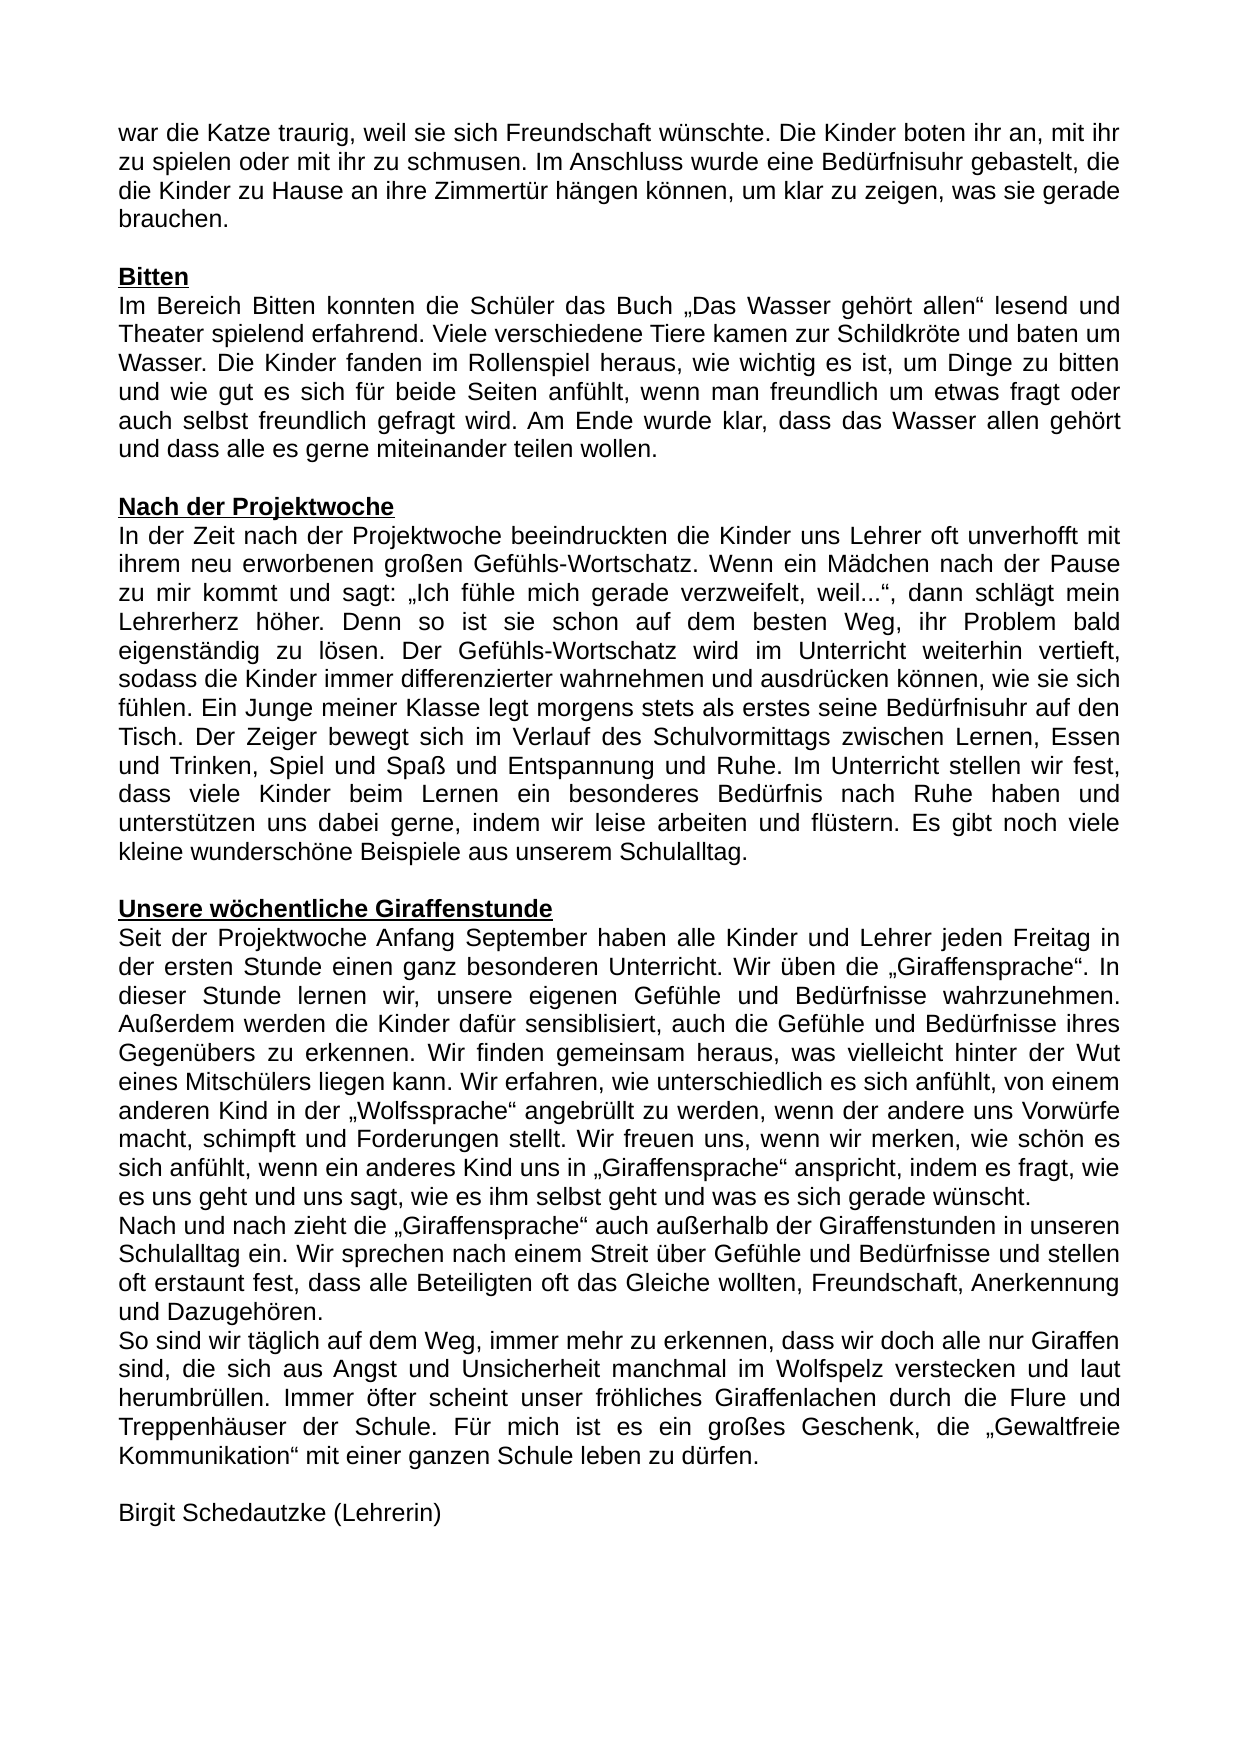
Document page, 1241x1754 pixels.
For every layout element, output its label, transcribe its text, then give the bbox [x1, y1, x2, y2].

text Nach und nach zieht die „Giraffensprache“ auch außerhalb der Giraffenstunden in unseren Schulalltag ein. Wir sprechen nach einem Streit über Gefühle und Bedürfnisse und stellen oft erstaunt fest, dass alle Beteiligten oft das Gleiche wollten, Freundschaft, Anerkennung und Dazugehören. [118, 1211, 1122, 1326]
text Seit der Projektwoche Anfang September haben alle Kinder und Lehrer jeden Freitag in der ersten Stunde einen ganz besonderen Unterricht. Wir üben die „Giraffensprache“. In dieser Stunde lernen wir, unsere eigenen Gefühle und Bedürfnisse wahrzunehmen. Außerdem werden die Kinder dafür sensiblisiert, auch die Gefühle und Bedürfnisse ihres Gegenübers zu erkennen. Wir finden gemeinsam heraus, was vielleicht hinter der Wut eines Mitschülers liegen kann. Wir erfahren, wie unterschiedlich es sich anfühlt, von einem anderen Kind in der „Wolfssprache“ angebrüllt zu werden, wenn der andere uns Vorwürfe macht, schimpft und Forderungen stellt. Wir freuen uns, wenn wir merken, wie schön es sich anfühlt, wenn ein anderes Kind uns in „Giraffensprache“ anspricht, indem es fragt, wie es uns geht und uns sagt, wie es ihm selbst geht und was es sich gerade wünscht. [118, 923, 1122, 1211]
text Bitten [118, 262, 1122, 291]
text So sind wir täglich auf dem Weg, immer mehr zu erkennen, dass wir doch alle nur Giraffen sind, die sich aus Angst und Unsicherheit manchmal im Wolfspelz verstecken und laut herumbrüllen. Immer öfter scheint unser fröhliches Giraffenlachen durch die Flure und Treppenhäuser der Schule. Für mich ist es ein großes Geschenk, die „Gewaltfreie Kommunikation“ mit einer ganzen Schule leben zu dürfen. [118, 1326, 1122, 1469]
text Unsere wöchentliche Giraffenstunde [118, 894, 1122, 923]
text Nach der Projektwoche [118, 492, 1122, 521]
text war die Katze traurig, weil sie sich Freundschaft wünschte. Die Kinder boten ihr an, mit ihr zu spielen oder mit ihr zu schmusen. Im Anschluss wurde eine Bedürfnisuhr gebastelt, die die Kinder zu Hause an ihre Zimmertür hängen können, um klar zu zeigen, was sie gerade brauchen. [118, 118, 1122, 233]
text Birgit Schedautzke (Lehrerin) [118, 1498, 1122, 1527]
text Im Bereich Bitten konnten die Schüler das Buch „Das Wasser gehört allen“ lesend und Theater spielend erfahrend. Viele verschiedene Tiere kamen zur Schildkröte und baten um Wasser. Die Kinder fanden im Rollenspiel heraus, wie wichtig es ist, um Dinge zu bitten und wie gut es sich für beide Seiten anfühlt, wenn man freundlich um etwas fragt oder auch selbst freundlich gefragt wird. Am Ende wurde klar, dass das Wasser allen gehört und dass alle es gerne miteinander teilen wollen. [118, 291, 1122, 463]
text In der Zeit nach der Projektwoche beeindruckten die Kinder uns Lehrer oft unverhofft mit ihrem neu erworbenen großen Gefühls-Wortschatz. Wenn ein Mädchen nach der Pause zu mir kommt und sagt: „Ich fühle mich gerade verzweifelt, weil...“, dann schlägt mein Lehrerherz höher. Denn so ist sie schon auf dem besten Weg, ihr Problem bald eigenständig zu lösen. Der Gefühls-Wortschatz wird im Unterricht weiterhin vertieft, sodass die Kinder immer differenzierter wahrnehmen und ausdrücken können, wie sie sich fühlen. Ein Junge meiner Klasse legt morgens stets als erstes seine Bedürfnisuhr auf den Tisch. Der Zeiger bewegt sich im Verlauf des Schulvormittags zwischen Lernen, Essen und Trinken, Spiel und Spaß und Entspannung und Ruhe. Im Unterricht stellen wir fest, dass viele Kinder beim Lernen ein besonderes Bedürfnis nach Ruhe haben und unterstützen uns dabei gerne, indem wir leise arbeiten und flüstern. Es gibt noch viele kleine wunderschöne Beispiele aus unserem Schulalltag. [118, 521, 1122, 866]
